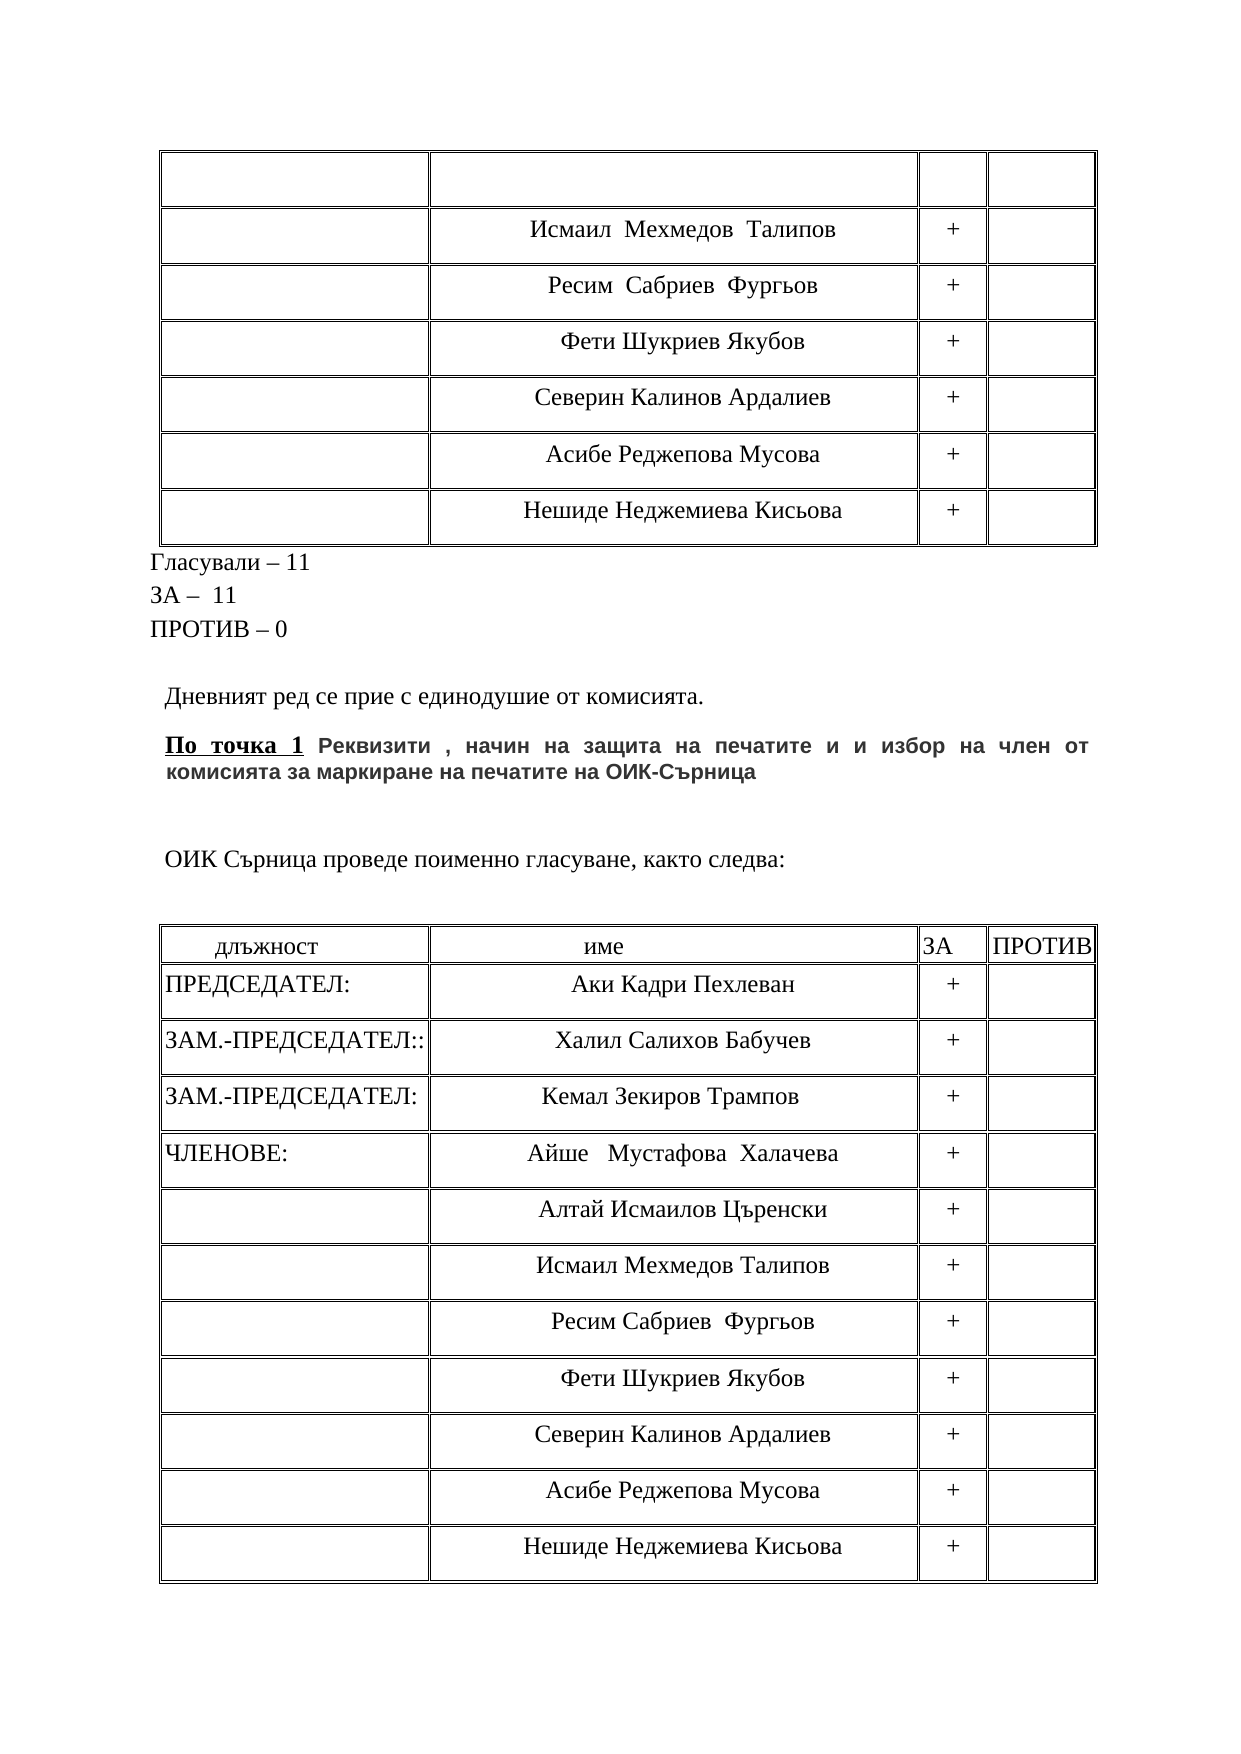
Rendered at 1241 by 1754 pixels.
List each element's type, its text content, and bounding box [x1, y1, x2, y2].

table_header ПРОТИВ [989, 927, 1094, 962]
text Дневният ред се прие с единодушие от комисията. [164, 681, 1090, 710]
table_cell Фети Шукриев Якубов [431, 322, 917, 375]
table_cell [162, 209, 428, 262]
table_cell + [920, 378, 986, 431]
table_header длъжност [162, 927, 428, 962]
table_cell [162, 1527, 428, 1580]
table_cell + [920, 1077, 986, 1130]
table_cell [162, 322, 428, 375]
table_cell [162, 491, 428, 544]
table_cell + [920, 1246, 986, 1299]
table_cell + [920, 1134, 986, 1187]
table_cell [989, 209, 1094, 262]
table_cell Айше Мустафова Халачева [431, 1134, 917, 1187]
table_cell [989, 1302, 1094, 1355]
table_cell + [920, 1190, 986, 1243]
table_cell [162, 378, 428, 431]
text По точка 1 Реквизити , начин на защита на печатите и и избор на член от комисията за маркиране на печатите на ОИК-Сърница [165, 730, 1090, 784]
table_cell [162, 1415, 428, 1468]
table_header име [431, 927, 917, 962]
table_cell + [920, 965, 986, 1018]
table_cell Ресим Сабриев Фургьов [431, 1302, 917, 1355]
table_cell [989, 491, 1094, 544]
table_cell Нешиде Неджемиева Кисьова [431, 491, 917, 544]
table_cell [989, 378, 1094, 431]
table_cell + [920, 209, 986, 262]
table_cell ПРЕДСЕДАТЕЛ: [162, 965, 428, 1018]
table_cell [989, 434, 1094, 487]
text ПРОТИВ – 0 [150, 614, 1090, 643]
table_cell Алтай Исмаилов Църенски [431, 1190, 917, 1243]
table_cell [989, 266, 1094, 319]
table_cell + [920, 491, 986, 544]
table_cell [989, 1021, 1094, 1074]
table_cell Халил Салихов Бабучев [431, 1021, 917, 1074]
table_cell [989, 1359, 1094, 1412]
table_cell ЗАМ.-ПРЕДСЕДАТЕЛ: [162, 1077, 428, 1130]
table_cell [162, 266, 428, 319]
table_cell [920, 153, 986, 206]
table_cell [162, 153, 428, 206]
table_cell + [920, 1527, 986, 1580]
table_cell Исмаил Мехмедов Талипов [431, 209, 917, 262]
table_cell [989, 1527, 1094, 1580]
table_cell [431, 153, 917, 206]
table_cell Северин Калинов Ардалиев [431, 1415, 917, 1468]
table_cell [989, 1471, 1094, 1524]
table_cell Аки Кадри Пехлеван [431, 965, 917, 1018]
table_cell Асибе Реджепова Мусова [431, 1471, 917, 1524]
table_cell [989, 965, 1094, 1018]
table_cell [989, 1190, 1094, 1243]
table_cell + [920, 1302, 986, 1355]
table_cell [989, 153, 1094, 206]
table_cell Нешиде Неджемиева Кисьова [431, 1527, 917, 1580]
table_cell Асибе Реджепова Мусова [431, 434, 917, 487]
table_cell [162, 1302, 428, 1355]
table_cell [989, 1134, 1094, 1187]
table_cell + [920, 1471, 986, 1524]
table_cell ЧЛЕНОВЕ: [162, 1134, 428, 1187]
table_cell + [920, 322, 986, 375]
text Гласували – 11 [150, 547, 1090, 576]
table_cell + [920, 1359, 986, 1412]
table_header ЗА [920, 927, 986, 962]
table_cell + [920, 266, 986, 319]
table_cell [162, 1246, 428, 1299]
table_cell Фети Шукриев Якубов [431, 1359, 917, 1412]
table_cell + [920, 434, 986, 487]
table_cell ЗАМ.-ПРЕДСЕДАТЕЛ:: [162, 1021, 428, 1074]
table_cell + [920, 1021, 986, 1074]
table_cell [162, 1190, 428, 1243]
text ЗА – 11 [150, 580, 1090, 609]
table_cell Кемал Зекиров Трампов [431, 1077, 917, 1130]
table_cell Исмаил Мехмедов Талипов [431, 1246, 917, 1299]
table_cell Северин Калинов Ардалиев [431, 378, 917, 431]
table_cell [989, 1077, 1094, 1130]
table_cell [989, 1415, 1094, 1468]
table_cell Ресим Сабриев Фургьов [431, 266, 917, 319]
table_cell [989, 1246, 1094, 1299]
text ОИК Сърница проведе поименно гласуване, както следва: [164, 844, 1090, 873]
table_cell [162, 1471, 428, 1524]
table_cell [989, 322, 1094, 375]
table_cell [162, 1359, 428, 1412]
table_cell [162, 434, 428, 487]
table_cell + [920, 1415, 986, 1468]
